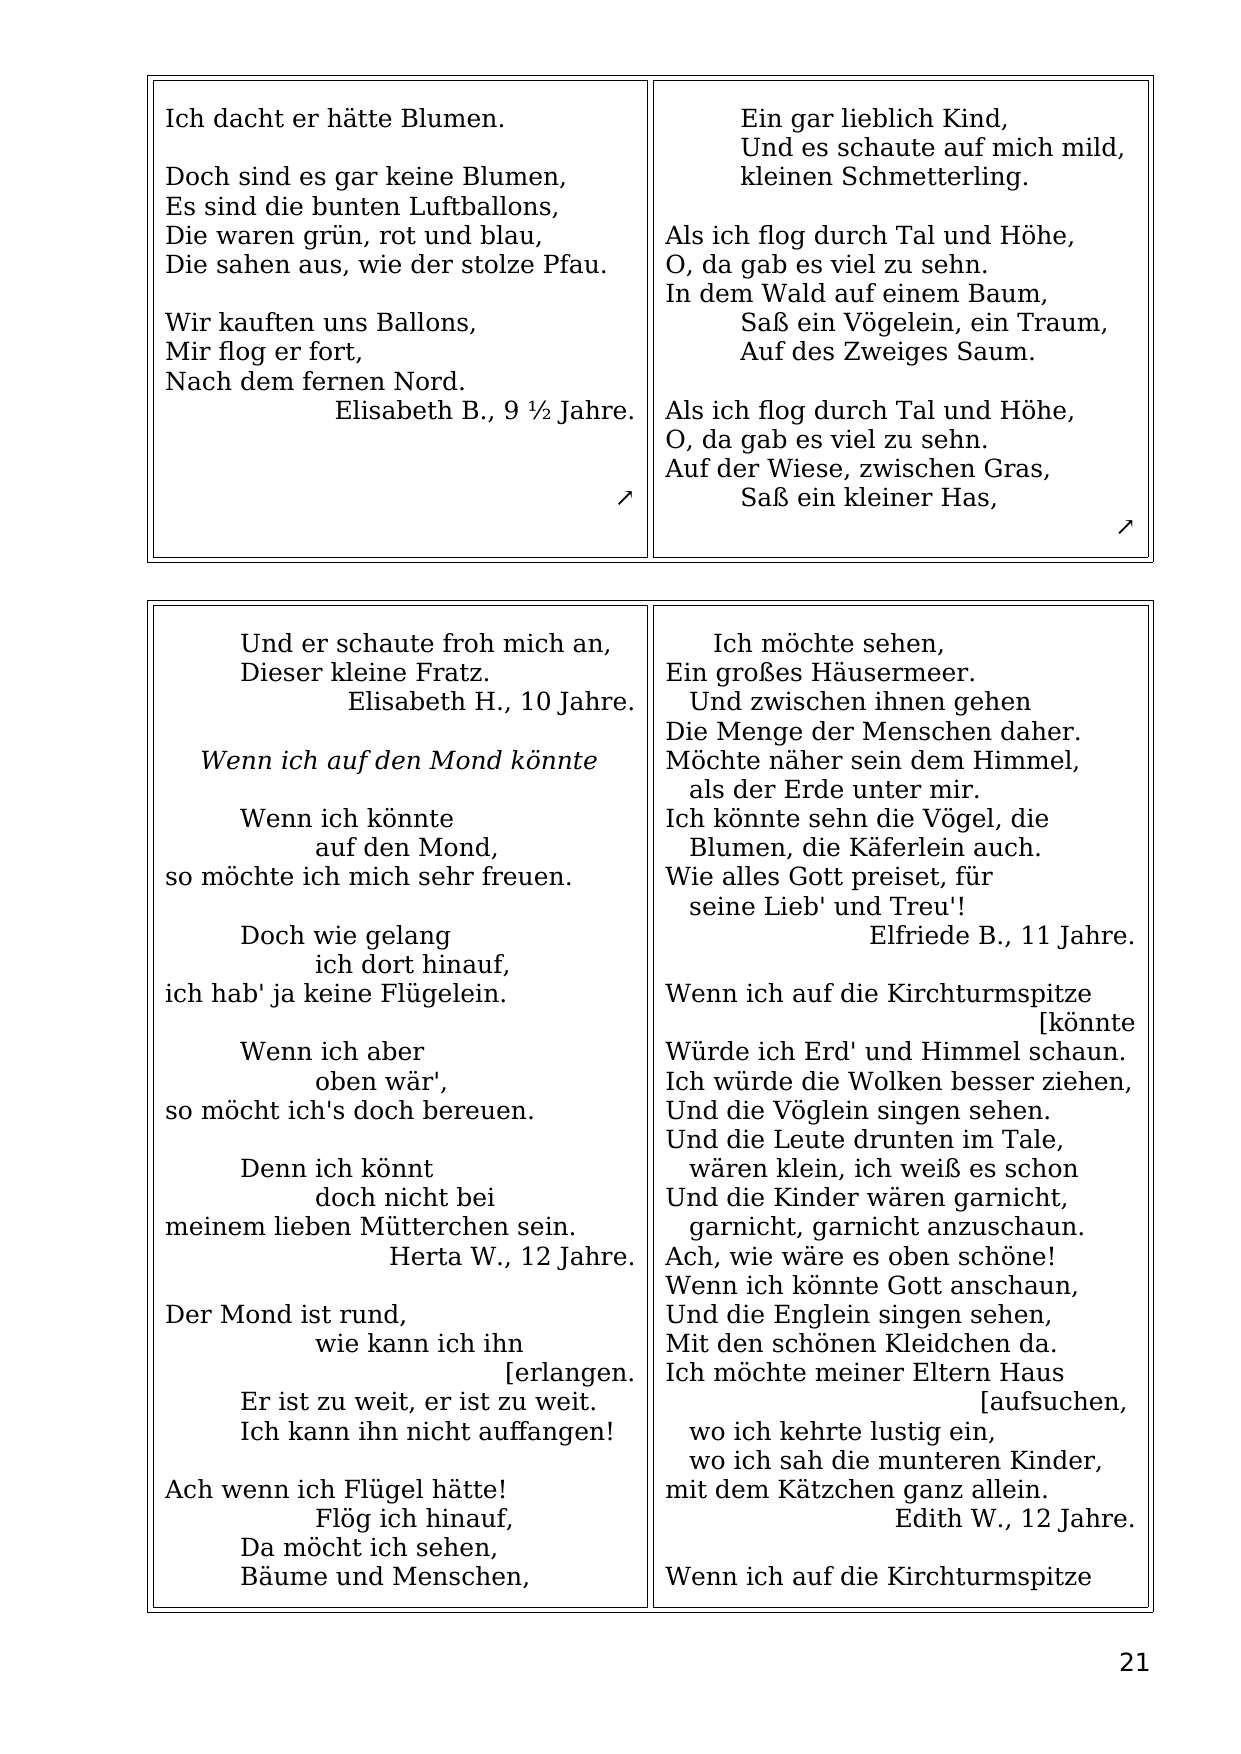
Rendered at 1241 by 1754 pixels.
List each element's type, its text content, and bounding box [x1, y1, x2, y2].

table_header Ich möchte sehen, Ein großes Häusermeer. Und zwischen ihnen gehen Die Menge der Menschen daher. Möchte näher sein dem Himmel, als der Erde unter mir. Ich könnte sehn die Vögel, die Blumen, die Käferlein auch. Wie alles Gott preiset, für seine Lieb' und Treu'! Elfriede B., 11 Jahre. Wenn ich auf die Kirchturmspitze [könnte Würde ich Erd' und Himmel schaun. Ich würde die Wolken besser ziehen, Und die Vöglein singen sehen. Und die Leute drunten im Tale, wären klein, ich weiß es schon Und die Kinder wären garnicht, garnicht, garnicht anzuschaun. Ach, wie wäre es oben schöne! Wenn ich könnte Gott anschaun, Und die Englein singen sehen, Mit den schönen Kleidchen da. Ich möchte meiner Eltern Haus [aufsuchen, wo ich kehrte lustig ein, wo ich sah die munteren Kinder, mit dem Kätzchen ganz allein. Edith W., 12 Jahre. Wenn ich auf die Kirchturmspitze [650, 601, 1151, 1607]
table_header Ich dacht er hätte Blumen. Doch sind es gar keine Blumen, Es sind die bunten Luftballons, Die waren grün, rot und blau, Die sahen aus, wie der stolze Pfau. Wir kauften uns Ballons, Mir flog er fort, Nach dem fernen Nord. Elisabeth B., 9 ½ Jahre. ↗ [150, 76, 650, 557]
table_header Und er schaute froh mich an, Dieser kleine Fratz. Elisabeth H., 10 Jahre. Wenn ich auf den Mond könnte Wenn ich könnte auf den Mond, so möchte ich mich sehr freuen. Doch wie gelang ich dort hinauf, ich hab' ja keine Flügelein. Wenn ich aber oben wär', so möcht ich's doch bereuen. Denn ich könnt doch nicht bei meinem lieben Mütterchen sein. Herta W., 12 Jahre. Der Mond ist rund, wie kann ich ihn [erlangen. Er ist zu weit, er ist zu weit. Ich kann ihn nicht auffangen! Ach wenn ich Flügel hätte! Flög ich hinauf, Da möcht ich sehen, Bäume und Menschen, [150, 601, 650, 1607]
table_header Ein gar lieblich Kind, Und es schaute auf mich mild, kleinen Schmetterling. Als ich flog durch Tal und Höhe, O, da gab es viel zu sehn. In dem Wald auf einem Baum, Saß ein Vögelein, ein Traum, Auf des Zweiges Saum. Als ich flog durch Tal und Höhe, O, da gab es viel zu sehn. Auf der Wiese, zwischen Gras, Saß ein kleiner Has, ↗ [650, 76, 1151, 557]
